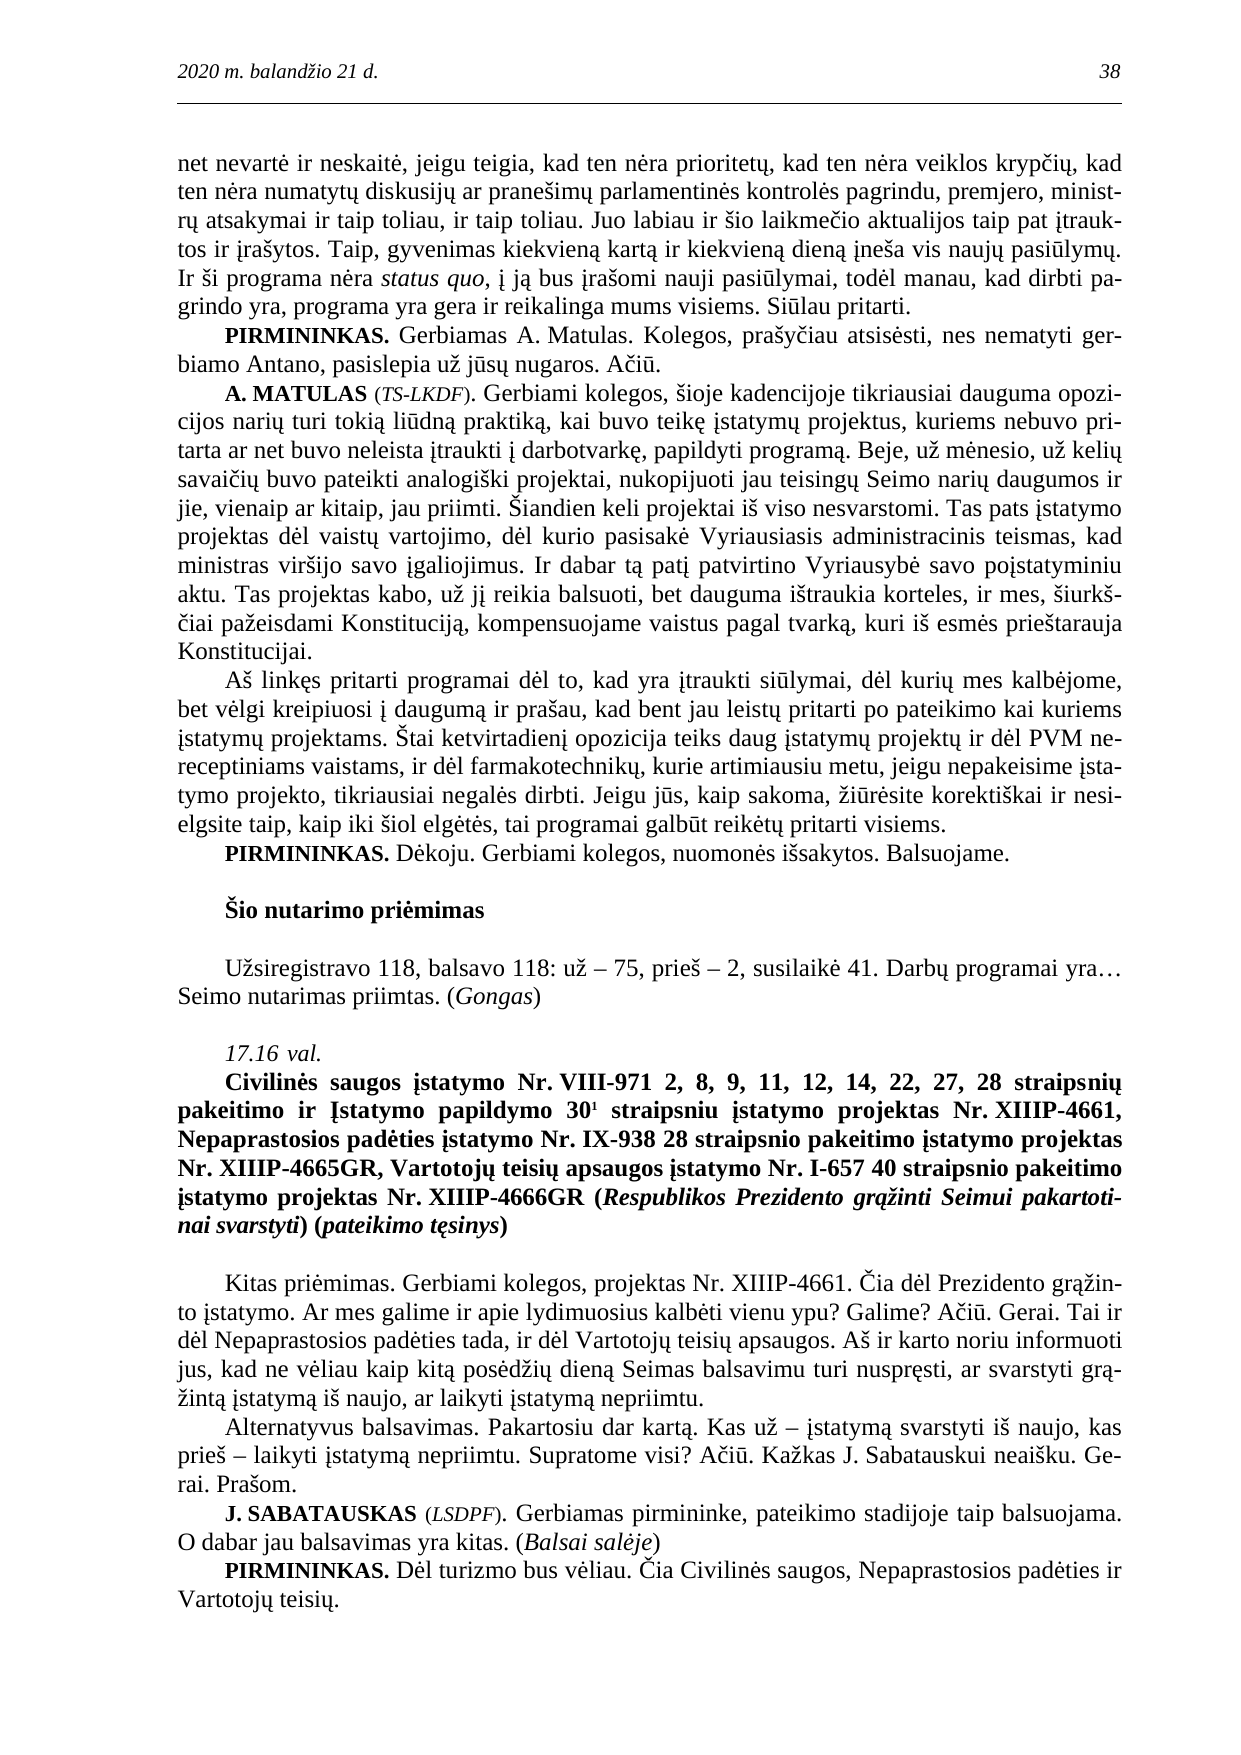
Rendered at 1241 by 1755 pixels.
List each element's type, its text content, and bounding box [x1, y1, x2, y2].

text J. SABATAUSKAS (LSDPF). Ger­bia­mas pir­mi­nin­ke, pa­tei­ki­mo sta­di­jo­je taip bal­suo­ja­ma. O da­bar jau bal­sa­vi­mas yra ki­tas. (Bal­sai sa­lė­je) [177, 1498, 1122, 1555]
text Aš lin­kęs pri­tar­ti pro­gra­mai dėl to, kad yra įtrauk­ti siū­ly­mai, dėl ku­rių mes kal­bė­jo­me, bet vėl­gi krei­piuo­si į dau­gu­mą ir pra­šau, kad bent jau leis­tų pri­tar­ti po pa­tei­ki­mo kai ku­riems įsta­ty­mų pro­jek­tams. Štai ket­vir­ta­die­nį opo­zi­ci­ja teiks daug įsta­ty­mų pro­jek­tų ir dėl PVM ne­re­cep­ti­niams vais­tams, ir dėl far­ma­ko­tech­ni­kų, ku­rie ar­ti­miau­siu me­tu, jei­gu ne­pa­kei­si­me įsta­ty­mo pro­jek­to, tik­riau­siai ne­ga­lės dirb­ti. Jei­gu jūs, kaip sa­ko­ma, žiū­rė­si­te ko­rek­tiš­kai ir ne­si­elg­si­te taip, kaip iki šiol el­gė­tės, tai pro­gra­mai gal­būt rei­kė­tų pri­tar­ti vi­siems. [177, 665, 1122, 838]
text PIRMININKAS. Dė­ko­ju. Ger­bia­mi ko­le­gos, nuo­mo­nės iš­sa­ky­tos. Bal­suo­ja­me. [177, 838, 1122, 866]
text net ne­var­tė ir ne­skai­tė, jei­gu tei­gia, kad ten nė­ra pri­ori­te­tų, kad ten nė­ra veik­los kryp­čių, kad ten nė­ra nu­ma­ty­tų dis­ku­si­jų ar pra­ne­ši­mų par­la­men­ti­nės kon­tro­lės pa­grin­du, prem­je­ro, mi­nist­rų at­sa­ky­mai ir taip to­liau, ir taip to­liau. Juo la­biau ir šio laik­me­čio ak­tu­a­li­jos taip pat įtrauk­tos ir įra­šy­tos. Taip, gy­ve­ni­mas kiek­vie­ną kar­tą ir kiek­vie­ną die­ną įne­ša vis nau­jų pa­siū­ly­mų. Ir ši pro­gra­ma nė­ra sta­tus quo, į ją bus įra­šo­mi nau­ji pa­siū­ly­mai, to­dėl ma­nau, kad dirb­ti pa­grin­do yra, pro­gra­ma yra ge­ra ir rei­ka­lin­ga mums vi­siems. Siū­lau pri­tar­ti. [177, 148, 1122, 320]
text Už­si­re­gist­ra­vo 118, bal­sa­vo 118: už – 75, prieš – 2, su­si­lai­kė 41. Dar­bų pro­gra­mai yra… Sei­mo nu­ta­ri­mas pri­im­tas. (Gon­gas) [177, 953, 1122, 1010]
text PIRMININKAS. Dėl tu­riz­mo bus vė­liau. Čia Ci­vi­li­nės sau­gos, Ne­pa­pras­to­sios pa­dė­ties ir Var­to­to­jų tei­sių. [177, 1555, 1122, 1613]
text Ci­vi­li­nės sau­gos įsta­ty­mo Nr. VIII-971 2, 8, 9, 11, 12, 14, 22, 27, 28 straips­nių pakeiti­mo ir Įsta­ty­mo pa­pil­dy­mo 301 straips­niu įsta­ty­mo pro­jek­tas Nr. XIIIP-4661, Nepa­pras­to­sios pa­dė­ties įsta­ty­mo Nr. IX-938 28 straips­nio pa­kei­ti­mo įsta­ty­mo pro­jek­tas Nr. XIIIP-4665GR, Var­to­to­jų tei­sių ap­sau­gos įsta­ty­mo Nr. I-657 40 straips­nio pa­kei­ti­mo įsta­ty­mo pro­jek­tas Nr. XIIIP-4666GR (Res­pub­li­kos Pre­zi­den­to grą­žin­ti Sei­mui pa­kar­to­ti­nai svars­ty­ti) (pa­tei­ki­mo tę­si­nys) [177, 1067, 1122, 1239]
text Al­ter­na­ty­vus bal­sa­vi­mas. Pa­kar­to­siu dar kar­tą. Kas už – įsta­ty­mą svars­ty­ti iš nau­jo, kas prieš – lai­ky­ti įsta­ty­mą ne­pri­im­tu. Su­pra­to­me vi­si? Ačiū. Kaž­kas J. Sa­ba­taus­kui ne­aiš­ku. Ge­rai. Pra­šom. [177, 1412, 1122, 1498]
text A. MATULAS (TS-LKDF). Ger­bia­mi ko­le­gos, šio­je ka­den­ci­jo­je tik­riau­siai dau­gu­ma opo­zi­ci­jos na­rių tu­ri to­kią liūd­ną prak­ti­ką, kai bu­vo tei­kę įsta­ty­mų pro­jek­tus, ku­riems ne­bu­vo pri­tar­ta ar net bu­vo ne­leis­ta įtrauk­ti į dar­bo­tvarkę, pa­pil­dy­ti pro­gra­mą. Be­je, už mė­ne­sio, už ke­lių sa­vai­čių bu­vo pa­teik­ti ana­lo­giš­ki pro­jek­tai, nu­ko­pi­juo­ti jau tei­sin­gų Sei­mo na­rių dau­gu­mos ir jie, vie­naip ar ki­taip, jau pri­im­ti. Šian­dien ke­li pro­jek­tai iš vi­so ne­svars­to­mi. Tas pats įsta­ty­mo pro­jek­tas dėl vais­tų var­to­ji­mo, dėl ku­rio pa­si­sa­kė Vy­riau­sia­sis ad­mi­nist­ra­ci­nis teis­mas, kad mi­nist­ras vir­ši­jo sa­vo įga­lio­ji­mus. Ir da­bar tą pa­tį pa­tvir­ti­no Vy­riau­sy­bė sa­vo po­įsta­ty­mi­niu ak­tu. Tas pro­jek­tas ka­bo, už jį rei­kia bal­suo­ti, bet dau­gu­ma iš­trau­kia kor­te­les, ir mes, šiurkš­čiai pa­žeis­da­mi Kon­sti­tu­ci­ją, kom­pen­suo­ja­me vais­tus pa­gal tvar­ką, ku­ri iš es­mės prieš­ta­rau­ja Kon­sti­tu­ci­jai. [177, 378, 1122, 665]
text Šio nu­ta­ri­mo pri­ėmi­mas [177, 895, 1122, 924]
text Ki­tas pri­ėmi­mas. Ger­bia­mi ko­le­gos, pro­jek­tas Nr. XIIIP-4661. Čia dėl Pre­zi­den­to grą­žin­to įsta­ty­mo. Ar mes ga­li­me ir apie ly­di­muo­sius kal­bė­ti vie­nu ypu? Ga­li­me? Ačiū. Ge­rai. Tai ir dėl Ne­pa­pras­to­sios pa­dė­ties ta­da, ir dėl Var­to­to­jų tei­sių ap­sau­gos. Aš ir kar­to no­riu in­for­muo­ti jus, kad ne vė­liau kaip ki­tą po­sė­džių die­ną Sei­mas bal­sa­vi­mu tu­ri nu­spręs­ti, ar svars­ty­ti grą­žin­tą įsta­ty­mą iš nau­jo, ar lai­ky­ti įsta­ty­mą ne­pri­im­tu. [177, 1268, 1122, 1412]
text 17.16 val. [224, 1039, 1122, 1067]
text PIRMININKAS. Ger­bia­mas A. Ma­tu­las. Ko­le­gos, pra­šy­čiau at­si­sės­ti, nes ne­ma­ty­ti ger­bia­mo An­ta­no, pa­si­sle­pia už jū­sų nu­ga­ros. Ačiū. [177, 320, 1122, 378]
